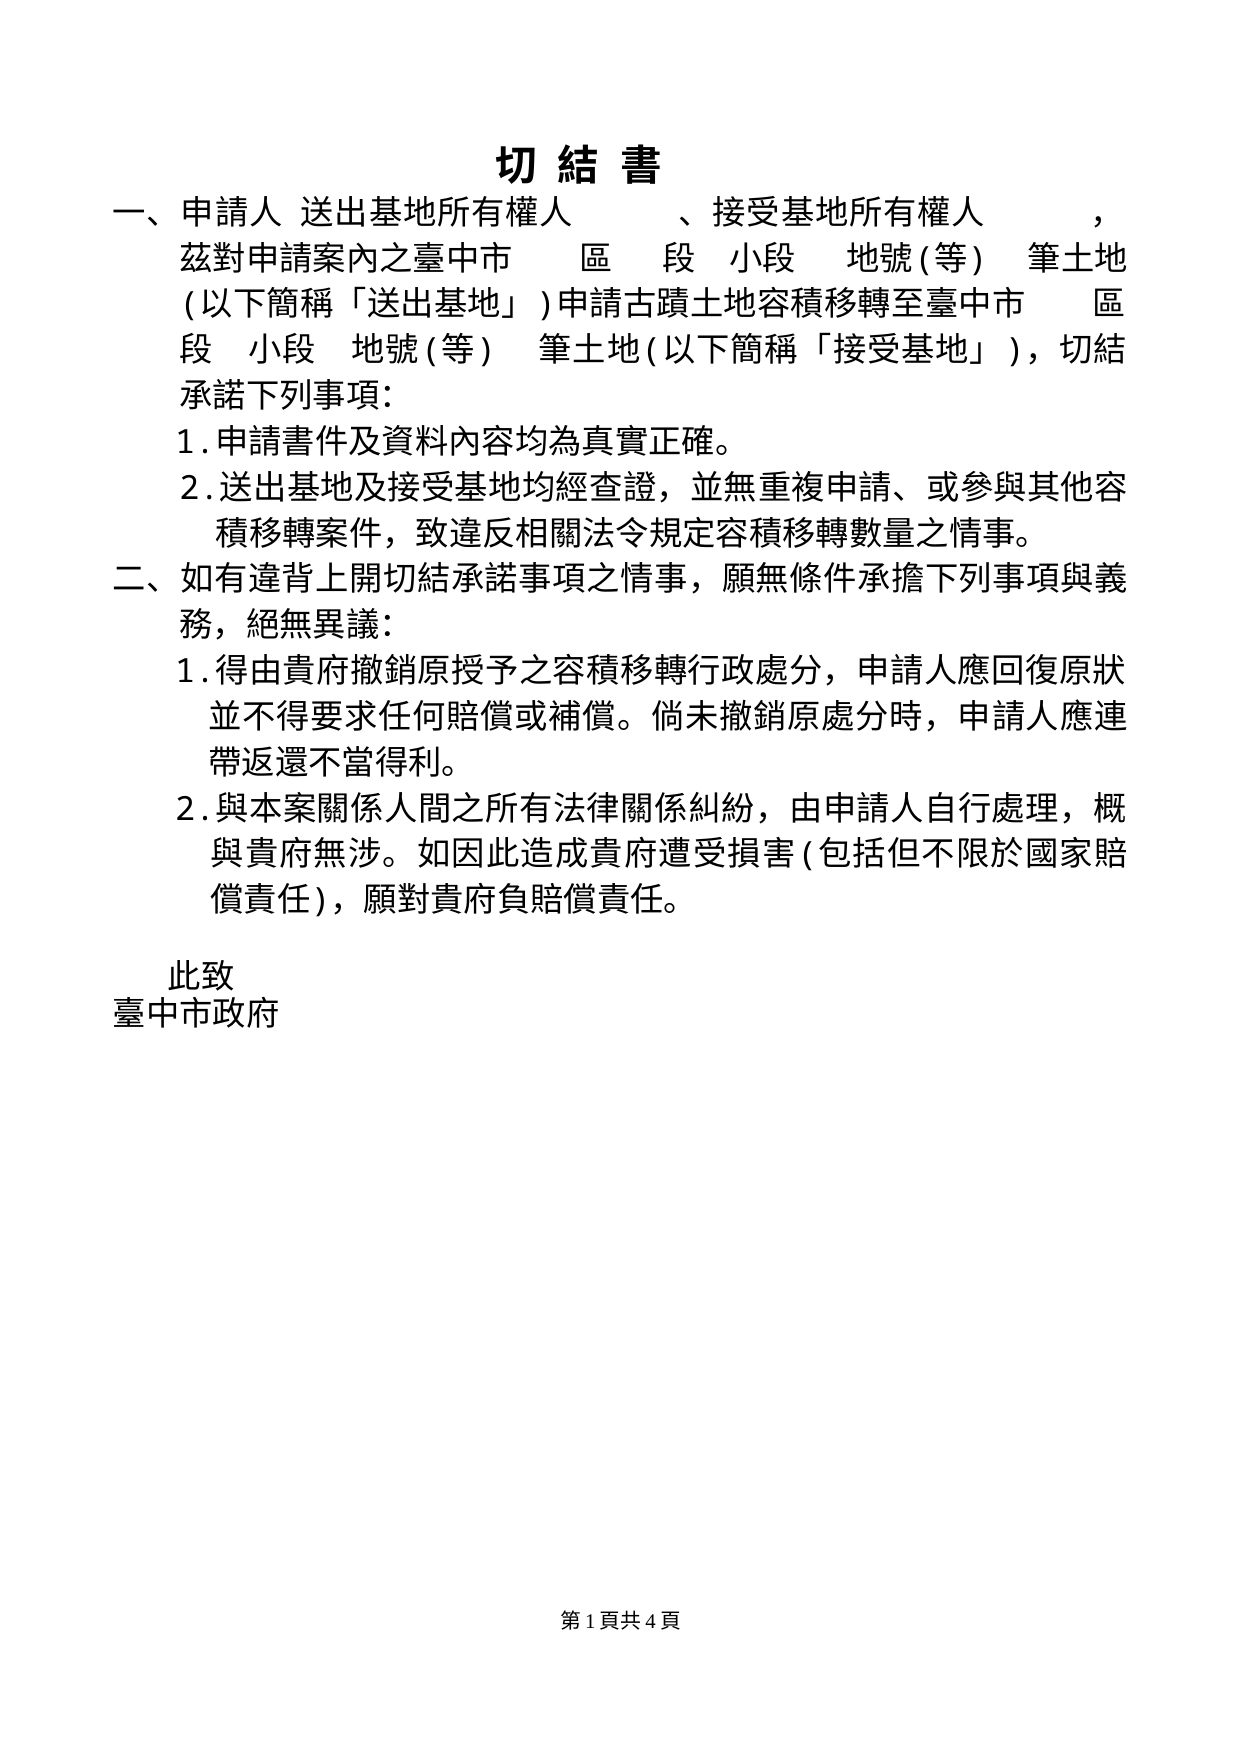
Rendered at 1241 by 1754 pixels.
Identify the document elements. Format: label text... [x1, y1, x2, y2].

text 切 結 書 [112, 150, 1128, 187]
text 1.申請書件及資料內容均為真實正確。 [175, 417, 1128, 462]
text 一、申請人 送出基地所有權人 、接受基地所有權人 ，茲對申請案內之臺中市 區 段 小段 地號(等) 筆土地(以下簡稱「送出基地」)申請古蹟土地容積移轉至臺中市 區 段 小段 地號(等) 筆土地(以下簡稱「接受基地」)，切結承諾下列事項： [112, 187, 1128, 417]
text 2.送出基地及接受基地均經查證，並無重複申請、或參與其他容積移轉案件，致違反相關法令規定容積移轉數量之情事。 [159, 462, 1128, 486]
